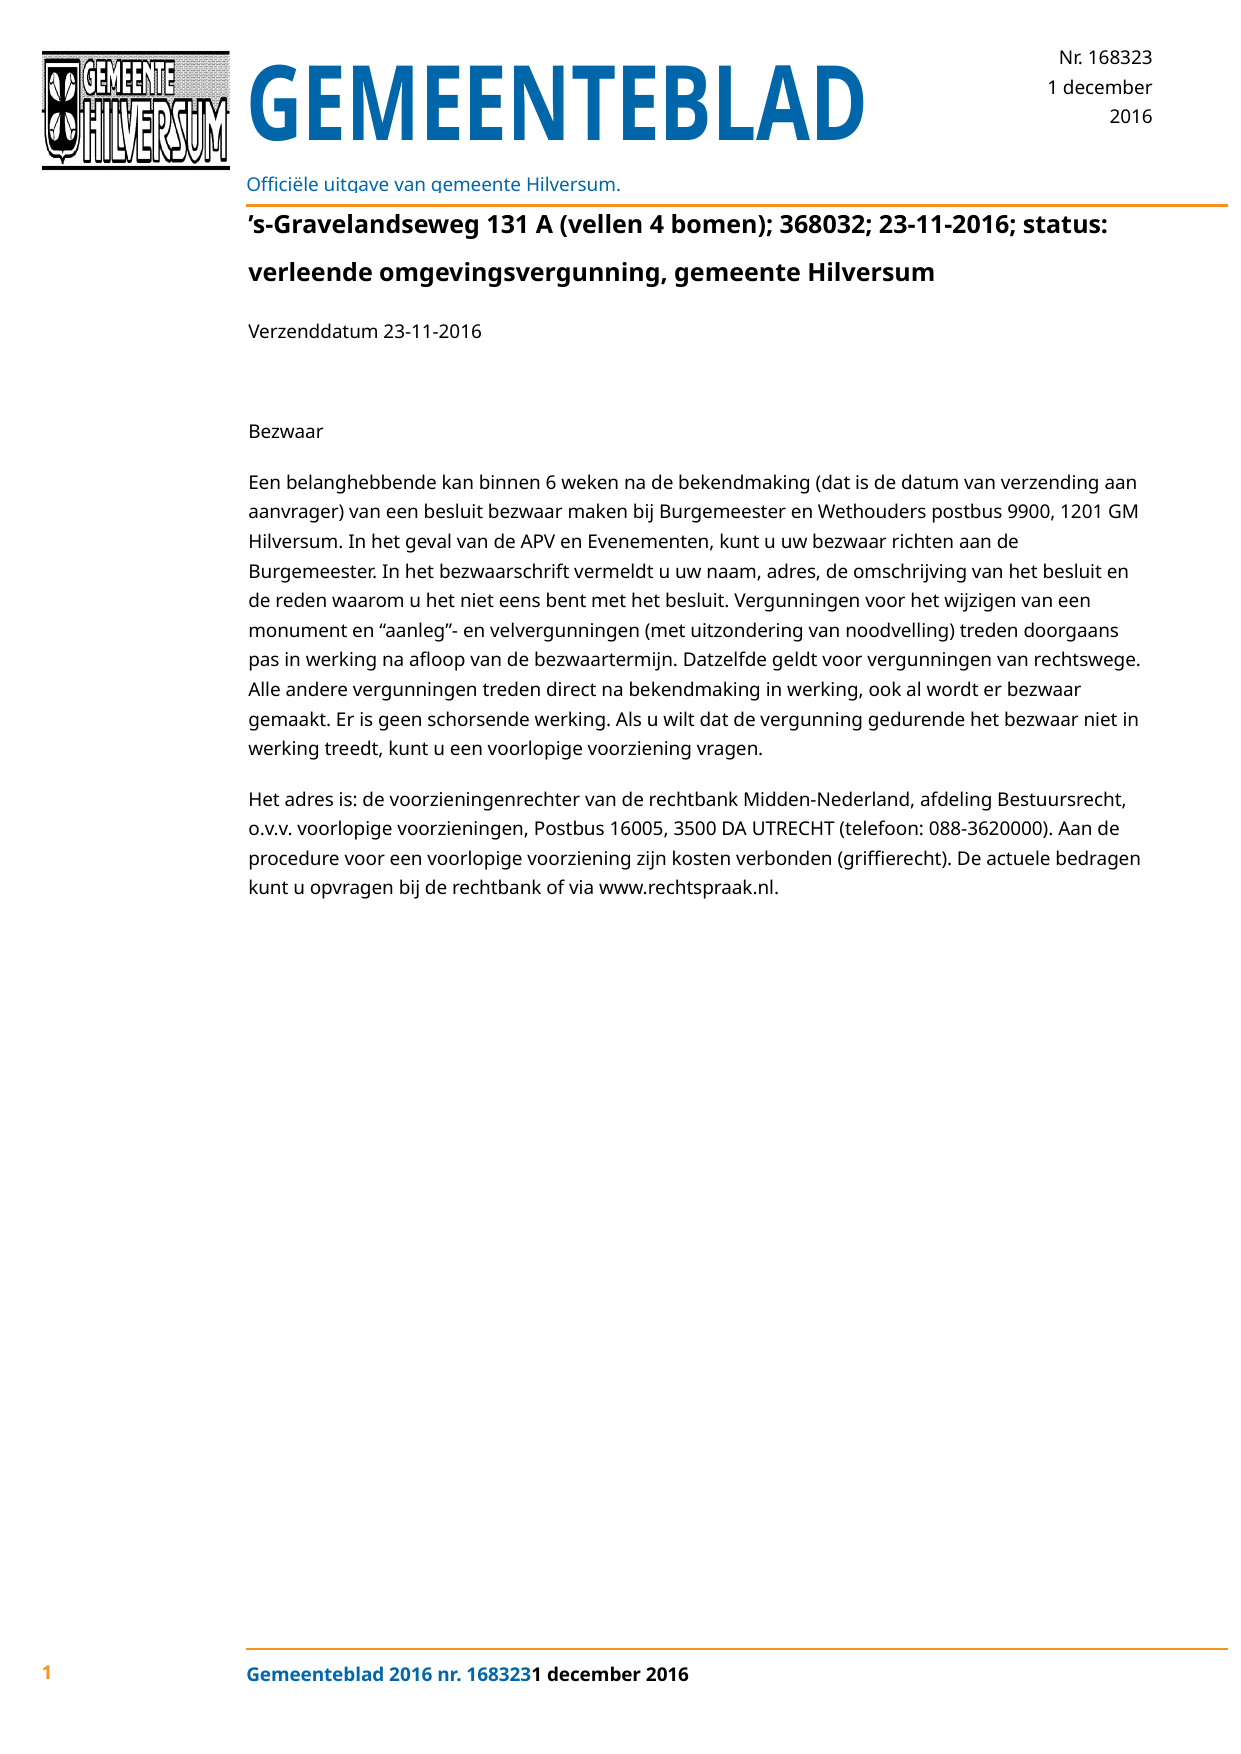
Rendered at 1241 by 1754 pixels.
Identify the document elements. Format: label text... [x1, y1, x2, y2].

text Het adres is: de voorzieningenrechter van de rechtbank Midden-Nederland, afdeling Bestuursrecht, o.v.v. voorlopige voorzieningen, Postbus 16005, 3500 DA UTRECHT (telefoon: 088-3620000). Aan de procedure voor een voorlopige voorziening zijn kosten verbonden (griffierecht). De actuele bedragen kunt u opvragen bij de rechtbank of via www.rechtspraak.nl. [248, 786, 1152, 900]
text ’s-Gravelandseweg 131 A (vellen 4 bomen); 368032; 23-11-2016; status: verleende omgevingsvergunning, gemeente Hilversum [248, 207, 1152, 288]
text Verzenddatum 23-11-2016 [248, 318, 1152, 344]
picture [41, 47, 231, 172]
text Bezwaar [248, 419, 1152, 444]
text Een belanghebbende kan binnen 6 weken na de bekendmaking (dat is de datum van verzending aan aanvrager) van een besluit bezwaar maken bij Burgemeester en Wethouders postbus 9900, 1201 GM Hilversum. In het geval van de APV en Evenementen, kunt u uw bezwaar richten aan de Burgemeester. In het bezwaarschrift vermeldt u uw naam, adres, de omschrijving van het besluit en de reden waarom u het niet eens bent met het besluit. Vergunningen voor het wijzigen van een monument en “aanleg”- en velvergunningen (met uitzondering van noodvelling) treden doorgaans pas in werking na afloop van de bezwaartermijn. Datzelfde geldt voor vergunningen van rechtswege. Alle andere vergunningen treden direct na bekendmaking in werking, ook al wordt er bezwaar gemaakt. Er is geen schorsende werking. Als u wilt dat de vergunning gedurende het bezwaar niet in werking treedt, kunt u een voorlopige voorziening vragen. [248, 469, 1152, 761]
